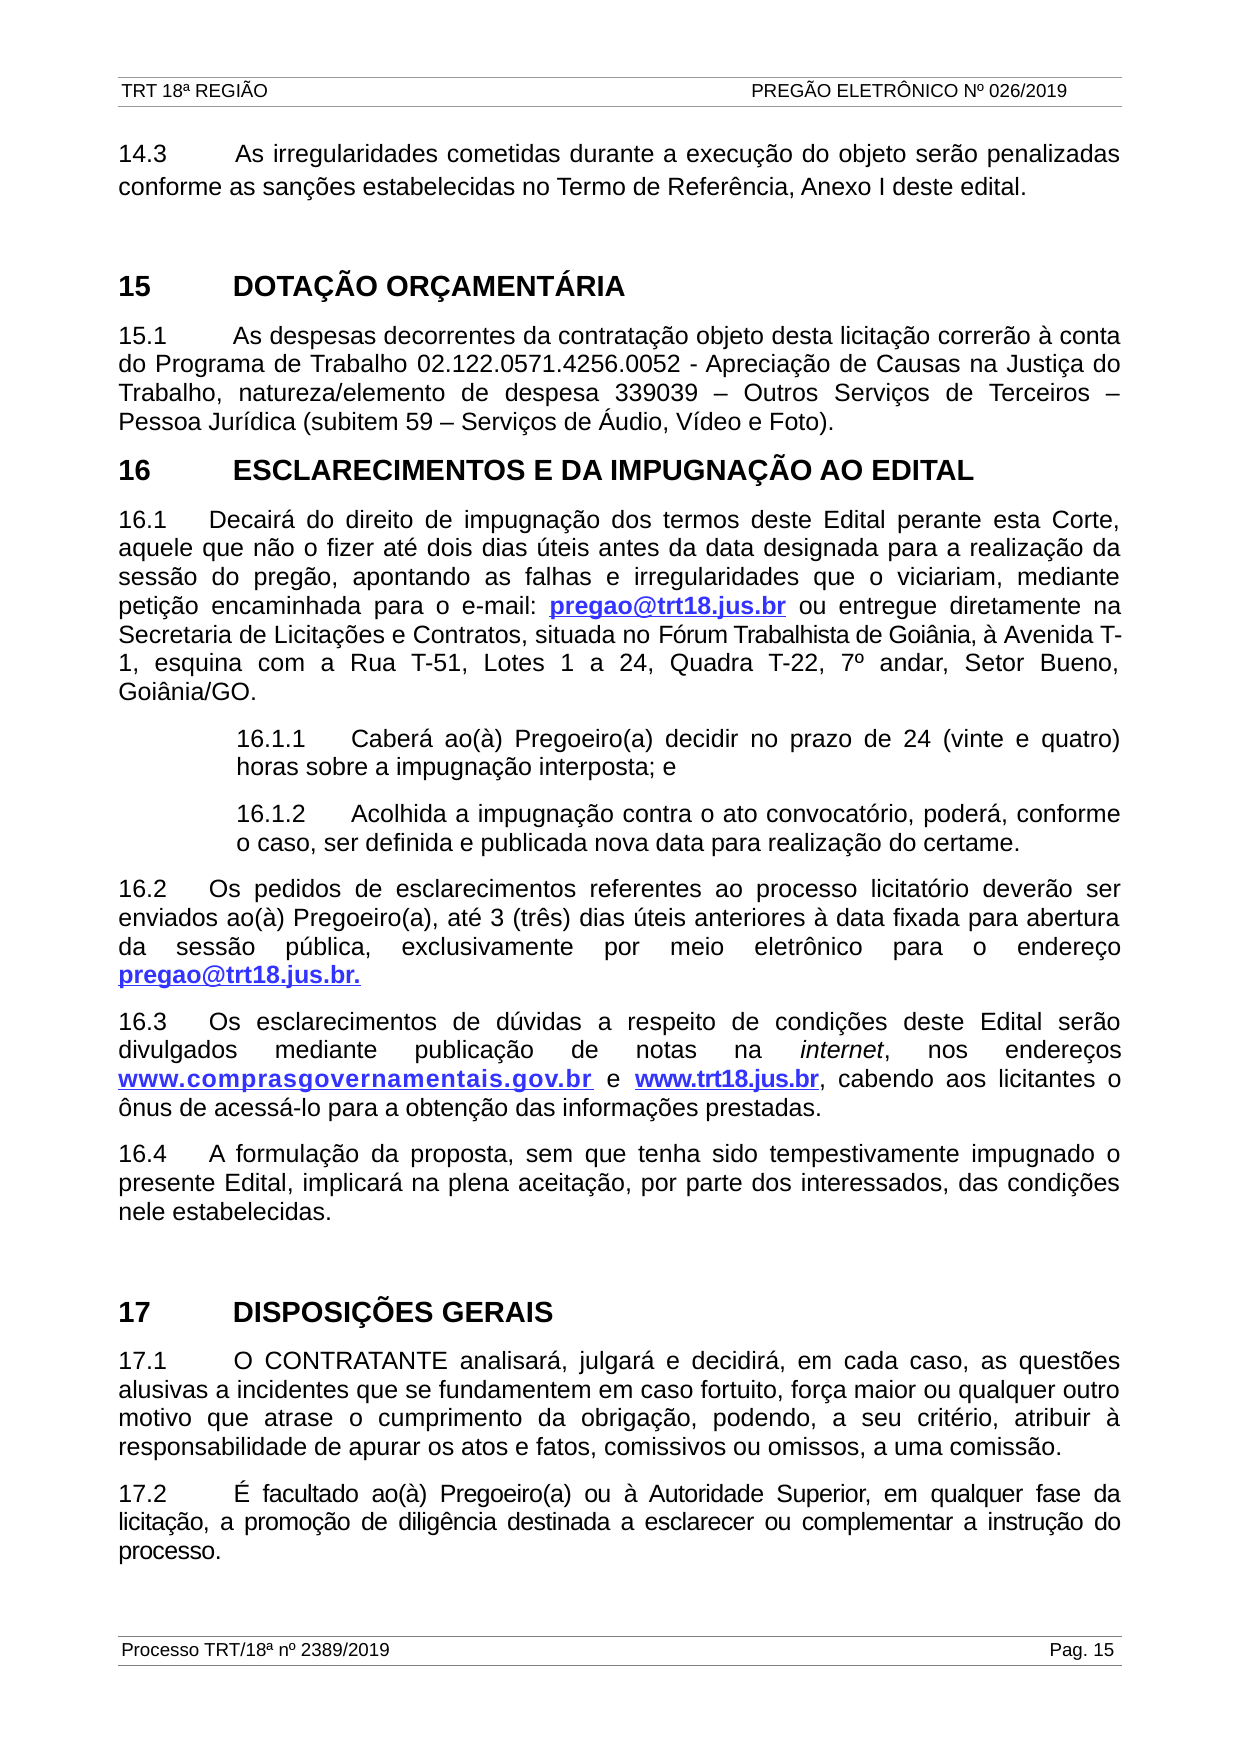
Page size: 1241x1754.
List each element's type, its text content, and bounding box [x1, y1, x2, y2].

text 16.2 Os pedidos de esclarecimentos referentes ao processo licitatório deverão ser enviados ao(à) Pregoeiro(a), até 3 (três) dias úteis anteriores à data fixada para abertura da sessão pública, exclusivamente por meio eletrônico para o endereço pregao@trt18.jus.br. [118, 874, 1122, 989]
text 15 DOTAÇÃO ORÇAMENTÁRIA [118, 269, 1122, 303]
text 16.1.2 Acolhida a impugnação contra o ato convocatório, poderá, conforme o caso, ser definida e publicada nova data para realização do certame. [236, 799, 1122, 856]
text 15.1 As despesas decorrentes da contratação objeto desta licitação correrão à conta do Programa de Trabalho 02.122.0571.4256.0052 - Apreciação de Causas na Justiça do Trabalho, natureza/elemento de despesa 339039 – Outros Serviços de Terceiros – Pessoa Jurídica (subitem 59 – Serviços de Áudio, Vídeo e Foto). [118, 321, 1122, 436]
text 16.1.1 Caberá ao(à) Pregoeiro(a) decidir no prazo de 24 (vinte e quatro) horas sobre a impugnação interposta; e [236, 724, 1122, 781]
list 14.3 As irregularidades cometidas durante a execução do objeto serão penalizadas conforme as sanções estabelecidas no Termo de Referência, Anexo I deste edital. [118, 136, 1122, 201]
text 17 DISPOSIÇÕES GERAIS [118, 1295, 1122, 1328]
text 17.1 O CONTRATANTE analisará, julgará e decidirá, em cada caso, as questões alusivas a incidentes que se fundamentem em caso fortuito, força maior ou qualquer outro motivo que atrase o cumprimento da obrigação, podendo, a seu critério, atribuir à responsabilidade de apurar os atos e fatos, comissivos ou omissos, a uma comissão. [118, 1346, 1122, 1461]
text 17.2 É facultado ao(à) Pregoeiro(a) ou à Autoridade Superior, em qualquer fase da licitação, a promoção de diligência destinada a esclarecer ou complementar a instrução do processo. [118, 1479, 1122, 1565]
text 16.1 Decairá do direito de impugnação dos termos deste Edital perante esta Corte, aquele que não o fizer até dois dias úteis antes da data designada para a realização da sessão do pregão, apontando as falhas e irregularidades que o viciariam, mediante petição encaminhada para o e-mail: pregao@trt18.jus.br ou entregue diretamente na Secretaria de Licitações e Contratos, situada no Fórum Trabalhista de Goiânia, à Avenida T-1, esquina com a Rua T-51, Lotes 1 a 24, Quadra T-22, 7º andar, Setor Bueno, Goiânia/GO. [118, 505, 1122, 706]
text 16 ESCLARECIMENTOS E DA IMPUGNAÇÃO AO EDITAL [118, 453, 1122, 487]
text 16.4 A formulação da proposta, sem que tenha sido tempestivamente impugnado o presente Edital, implicará na plena aceitação, por parte dos interessados, das condições nele estabelecidas. [118, 1139, 1122, 1226]
text 16.3 Os esclarecimentos de dúvidas a respeito de condições deste Edital serão divulgados mediante publicação de notas na internet, nos endereços www.comprasgovernamentais.gov.br e www.trt18.jus.br, cabendo aos licitantes o ônus de acessá-lo para a obtenção das informações prestadas. [118, 1007, 1122, 1122]
